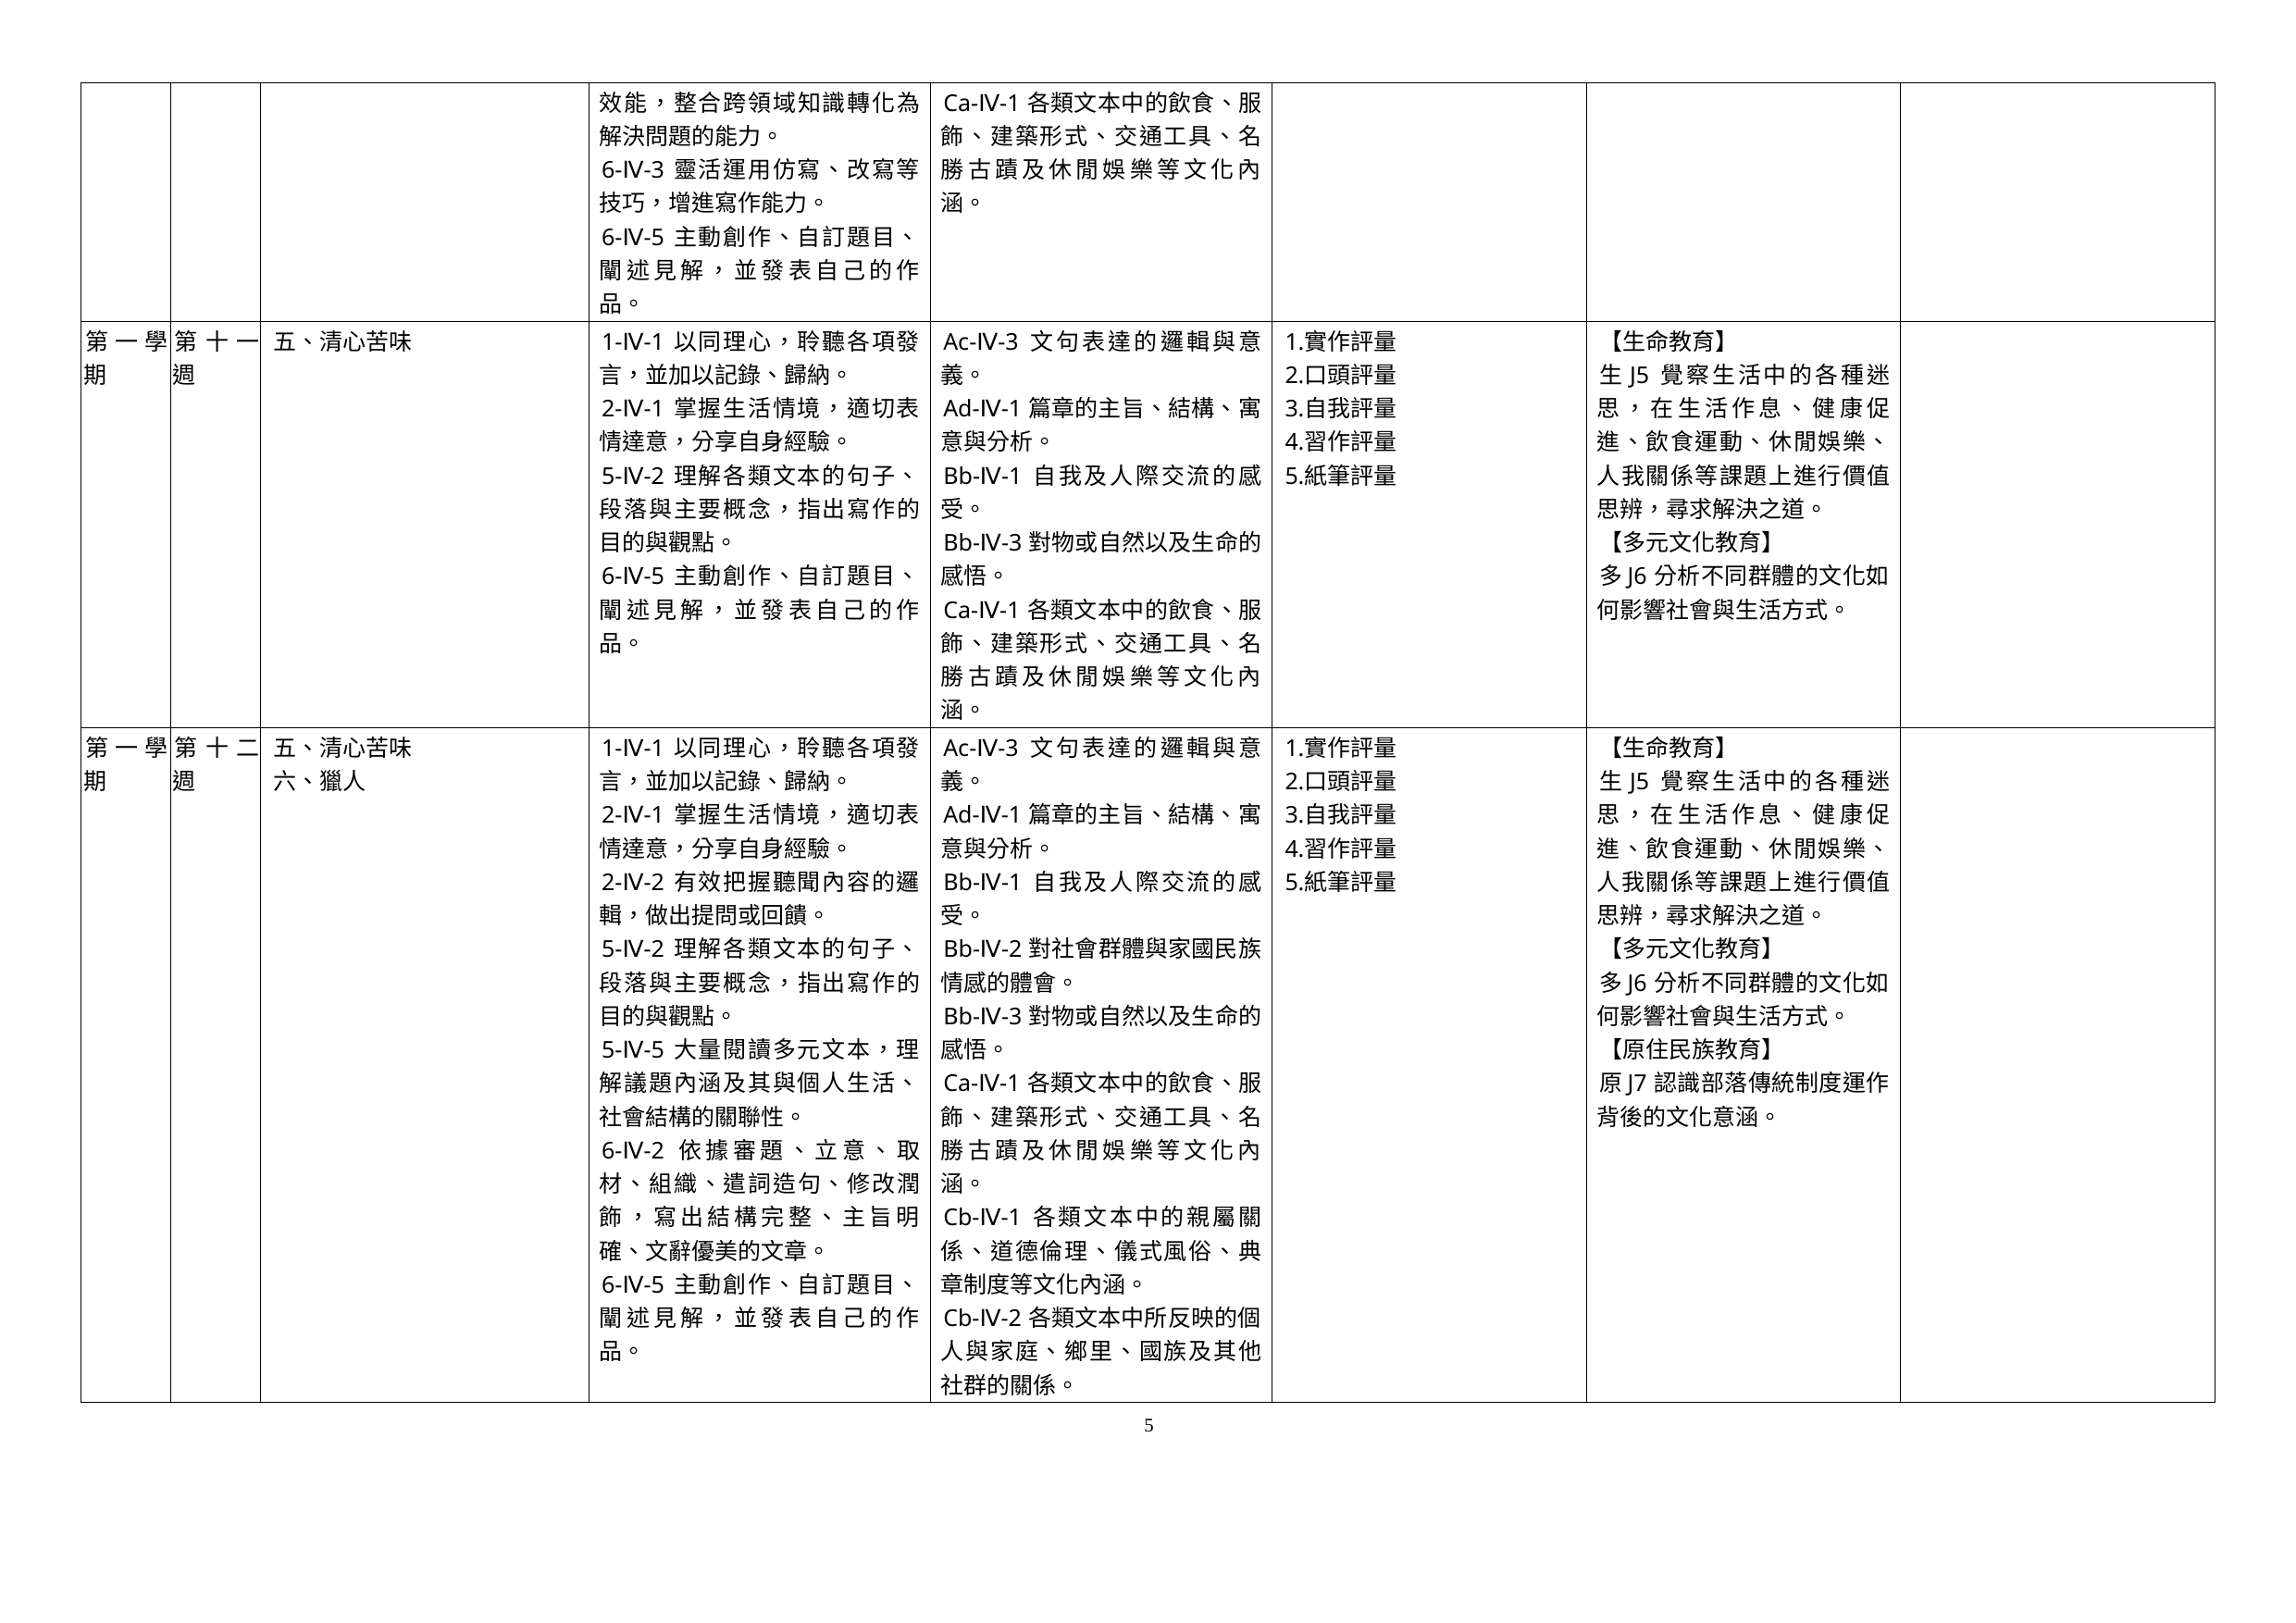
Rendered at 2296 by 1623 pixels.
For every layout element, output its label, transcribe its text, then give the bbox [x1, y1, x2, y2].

table_cell 五、清心苦味 [261, 322, 589, 727]
table_cell Ca-Ⅳ-1 各類文本中的飲食、服飾、建築形式、交通工具、名勝古蹟及休閒娛樂等文化內涵。 [931, 83, 1272, 321]
table_cell 1.實作評量 2.口頭評量 3.自我評量 4.習作評量 5.紙筆評量 [1272, 322, 1586, 727]
table_cell 【生命教育】 生J5 覺察生活中的各種迷思，在生活作息、健康促進、飲食運動、休閒娛樂、人我關係等課題上進行價值思辨，尋求解決之道。 【多元文化教育】 多J6 分析不同群體的文化如何影響社會與生活方式。 [1587, 322, 1900, 727]
table_cell [81, 83, 170, 321]
table_cell 第十一週 [171, 322, 260, 727]
table_cell Ac-Ⅳ-3 文句表達的邏輯與意義。 Ad-Ⅳ-1 篇章的主旨、結構、寓意與分析。 Bb-Ⅳ-1 自我及人際交流的感受。 Bb-Ⅳ-3 對物或自然以及生命的感悟。 Ca-Ⅳ-1 各類文本中的飲食、服飾、建築形式、交通工具、名勝古蹟及休閒娛樂等文化內涵。 [931, 322, 1272, 727]
table_cell 第十二週 [171, 728, 260, 1402]
table_cell Ac-Ⅳ-3 文句表達的邏輯與意義。 Ad-Ⅳ-1 篇章的主旨、結構、寓意與分析。 Bb-Ⅳ-1 自我及人際交流的感受。 Bb-Ⅳ-2 對社會群體與家國民族情感的體會。 Bb-Ⅳ-3 對物或自然以及生命的感悟。 Ca-Ⅳ-1 各類文本中的飲食、服飾、建築形式、交通工具、名勝古蹟及休閒娛樂等文化內涵。 Cb-Ⅳ-1 各類文本中的親屬關係、道德倫理、儀式風俗、典章制度等文化內涵。 Cb-Ⅳ-2 各類文本中所反映的個人與家庭、鄉里、國族及其他社群的關係。 [931, 728, 1272, 1402]
table_cell 1-Ⅳ-1 以同理心，聆聽各項發言，並加以記錄、歸納。 2-Ⅳ-1 掌握生活情境，適切表情達意，分享自身經驗。 5-Ⅳ-2 理解各類文本的句子、段落與主要概念，指出寫作的目的與觀點。 6-Ⅳ-5 主動創作、自訂題目、闡述見解，並發表自己的作品。 [590, 322, 930, 727]
table_cell 效能，整合跨領域知識轉化為解決問題的能力。 6-Ⅳ-3 靈活運用仿寫、改寫等技巧，增進寫作能力。 6-Ⅳ-5 主動創作、自訂題目、闡述見解，並發表自己的作品。 [590, 83, 930, 321]
table_cell 第一學期 [81, 322, 170, 727]
table_cell [261, 83, 589, 321]
table_cell 【生命教育】 生J5 覺察生活中的各種迷思，在生活作息、健康促進、飲食運動、休閒娛樂、人我關係等課題上進行價值思辨，尋求解決之道。 【多元文化教育】 多J6 分析不同群體的文化如何影響社會與生活方式。 【原住民族教育】 原J7 認識部落傳統制度運作背後的文化意涵。 [1587, 728, 1900, 1402]
table_cell [1901, 83, 2215, 321]
table_cell [1587, 83, 1900, 321]
table_cell 第一學期 [81, 728, 170, 1402]
table_cell 五、清心苦味 六、獵人 [261, 728, 589, 1402]
table_cell [171, 83, 260, 321]
table_cell 1-Ⅳ-1 以同理心，聆聽各項發言，並加以記錄、歸納。 2-Ⅳ-1 掌握生活情境，適切表情達意，分享自身經驗。 2-Ⅳ-2 有效把握聽聞內容的邏輯，做出提問或回饋。 5-Ⅳ-2 理解各類文本的句子、段落與主要概念，指出寫作的目的與觀點。 5-Ⅳ-5 大量閱讀多元文本，理解議題內涵及其與個人生活、社會結構的關聯性。 6-Ⅳ-2 依據審題、立意、取材、組織、遣詞造句、修改潤飾，寫出結構完整、主旨明確、文辭優美的文章。 6-Ⅳ-5 主動創作、自訂題目、闡述見解，並發表自己的作品。 [590, 728, 930, 1402]
table_cell 1.實作評量 2.口頭評量 3.自我評量 4.習作評量 5.紙筆評量 [1272, 728, 1586, 1402]
table_cell [1901, 728, 2215, 1402]
table_cell [1901, 322, 2215, 727]
table_cell [1272, 83, 1586, 321]
